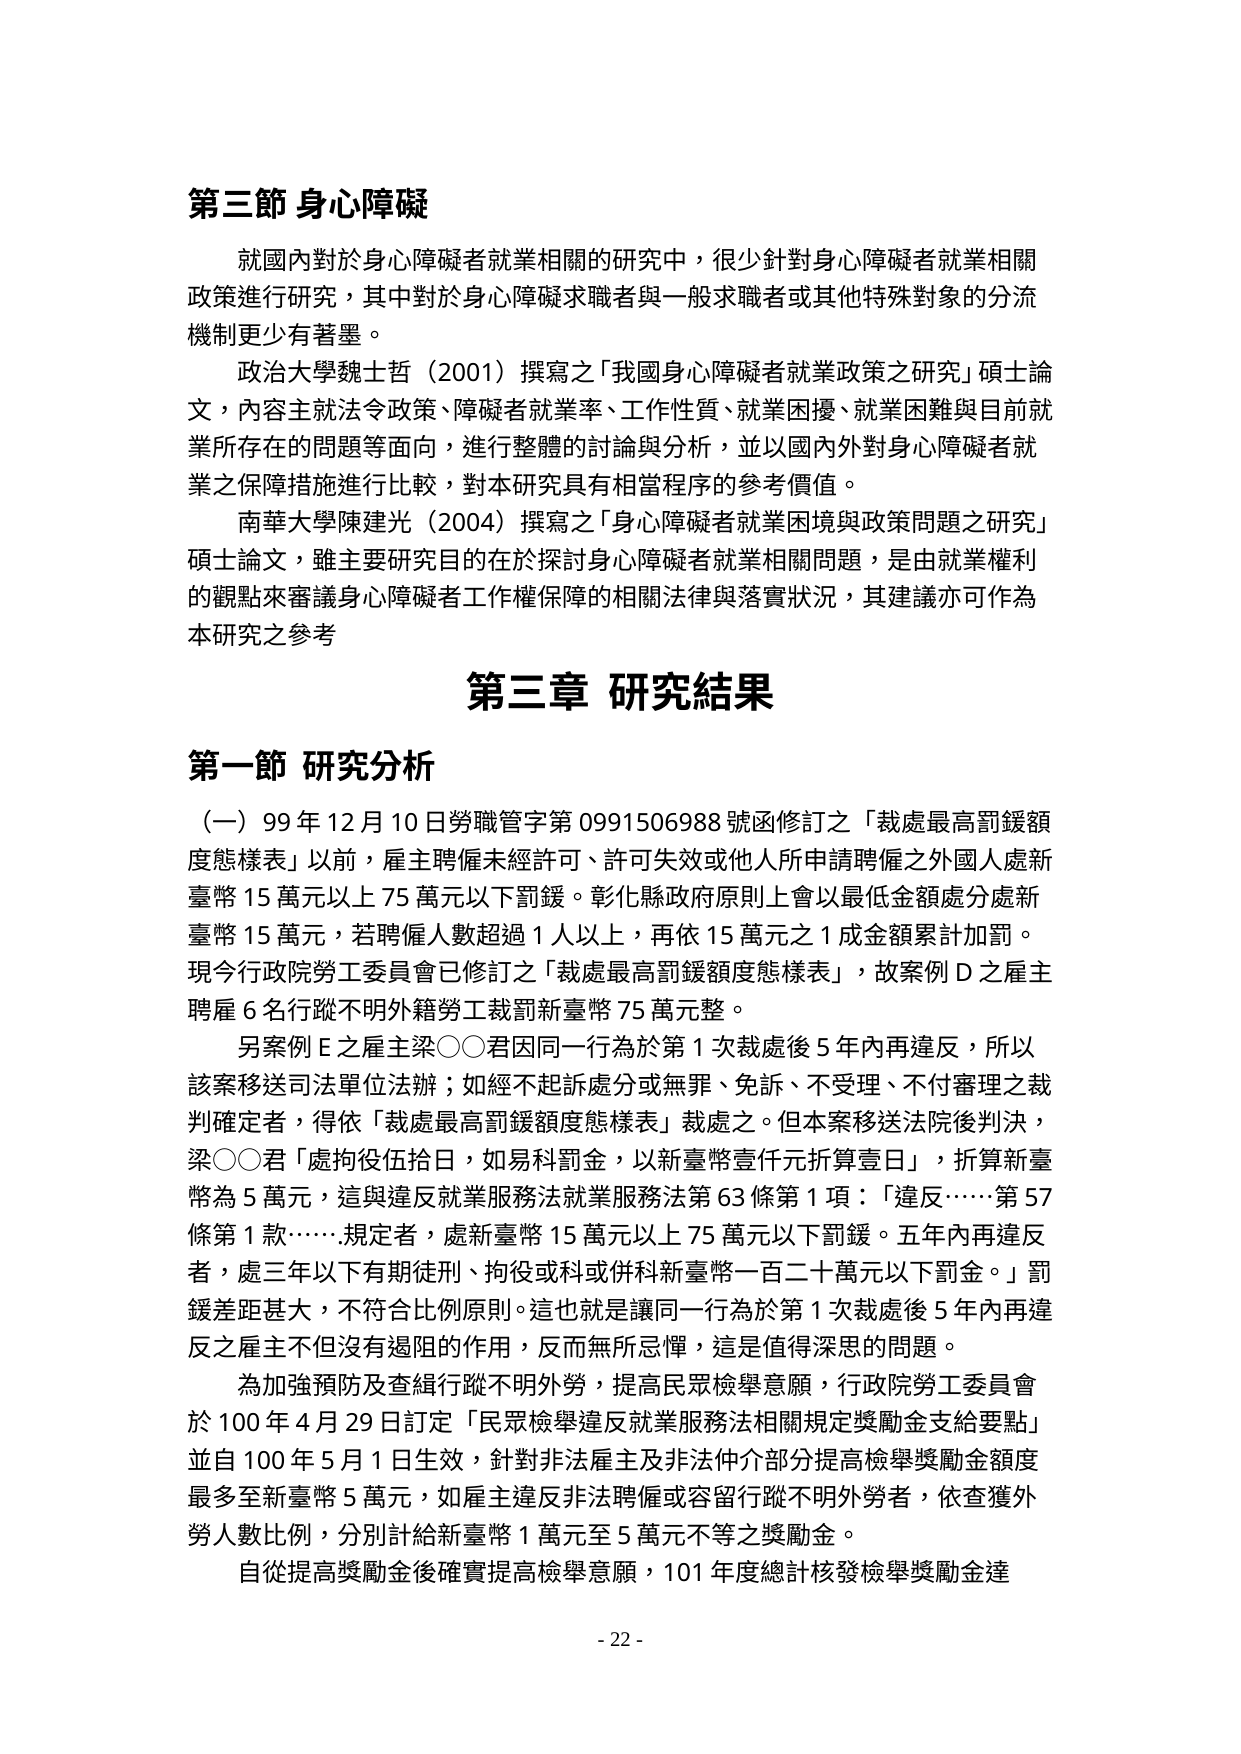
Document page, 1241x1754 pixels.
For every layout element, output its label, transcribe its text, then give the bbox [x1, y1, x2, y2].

text 第三節 身心障礙 [187, 164, 1053, 239]
text 為加強預防及查緝行蹤不明外勞，提高民眾檢舉意願，行政院勞工委員會於100年4月29日訂定「民眾檢舉違反就業服務法相關規定獎勵金支給要點」並自100年5月1日生效，針對非法雇主及非法仲介部分提高檢舉獎勵金額度最多至新臺幣5萬元，如雇主違反非法聘僱或容留行蹤不明外勞者，依查獲外勞人數比例，分別計給新臺幣1萬元至5萬元不等之獎勵金。 [187, 1364, 1053, 1552]
text （一）99年12月10日勞職管字第0991506988號函修訂之「裁處最高罰鍰額度態樣表」以前，雇主聘僱未經許可、許可失效或他人所申請聘僱之外國人處新臺幣15萬元以上75萬元以下罰鍰。彰化縣政府原則上會以最低金額處分處新臺幣15萬元，若聘僱人數超過1人以上，再依15萬元之1成金額累計加罰。現今行政院勞工委員會已修訂之「裁處最高罰鍰額度態樣表」，故案例D之雇主聘雇6名行蹤不明外籍勞工裁罰新臺幣75萬元整。 [187, 802, 1053, 1027]
text 自從提高獎勵金後確實提高檢舉意願，101年度總計核發檢舉獎勵金達 [187, 1552, 1053, 1589]
text 就國內對於身心障礙者就業相關的研究中，很少針對身心障礙者就業相關政策進行研究，其中對於身心障礙求職者與一般求職者或其他特殊對象的分流機制更少有著墨。 [187, 239, 1053, 352]
text 南華大學陳建光（2004）撰寫之「身心障礙者就業困境與政策問題之研究」碩士論文，雖主要研究目的在於探討身心障礙者就業相關問題，是由就業權利的觀點來審議身心障礙者工作權保障的相關法律與落實狀況，其建議亦可作為本研究之參考 [187, 502, 1053, 652]
text 第一節 研究分析 [187, 727, 1053, 802]
text 第三章 研究結果 [187, 652, 1053, 727]
text 另案例E之雇主梁○○君因同一行為於第1次裁處後5年內再違反，所以該案移送司法單位法辦；如經不起訴處分或無罪、免訴、不受理、不付審理之裁判確定者，得依「裁處最高罰鍰額度態樣表」裁處之。但本案移送法院後判決，梁○○君「處拘役伍拾日，如易科罰金，以新臺幣壹仟元折算壹日」，折算新臺幣為5萬元，這與違反就業服務法就業服務法第63條第1項：「違反……第57條第1款…….規定者，處新臺幣15萬元以上75萬元以下罰鍰。五年內再違反者，處三年以下有期徒刑、拘役或科或併科新臺幣一百二十萬元以下罰金。」罰鍰差距甚大，不符合比例原則。這也就是讓同一行為於第1次裁處後5年內再違反之雇主不但沒有遏阻的作用，反而無所忌憚，這是值得深思的問題。 [187, 1027, 1053, 1364]
text 政治大學魏士哲（2001）撰寫之「我國身心障礙者就業政策之研究」碩士論文，內容主就法令政策、障礙者就業率、工作性質、就業困擾、就業困難與目前就業所存在的問題等面向，進行整體的討論與分析，並以國內外對身心障礙者就業之保障措施進行比較，對本研究具有相當程序的參考價值。 [187, 352, 1053, 502]
